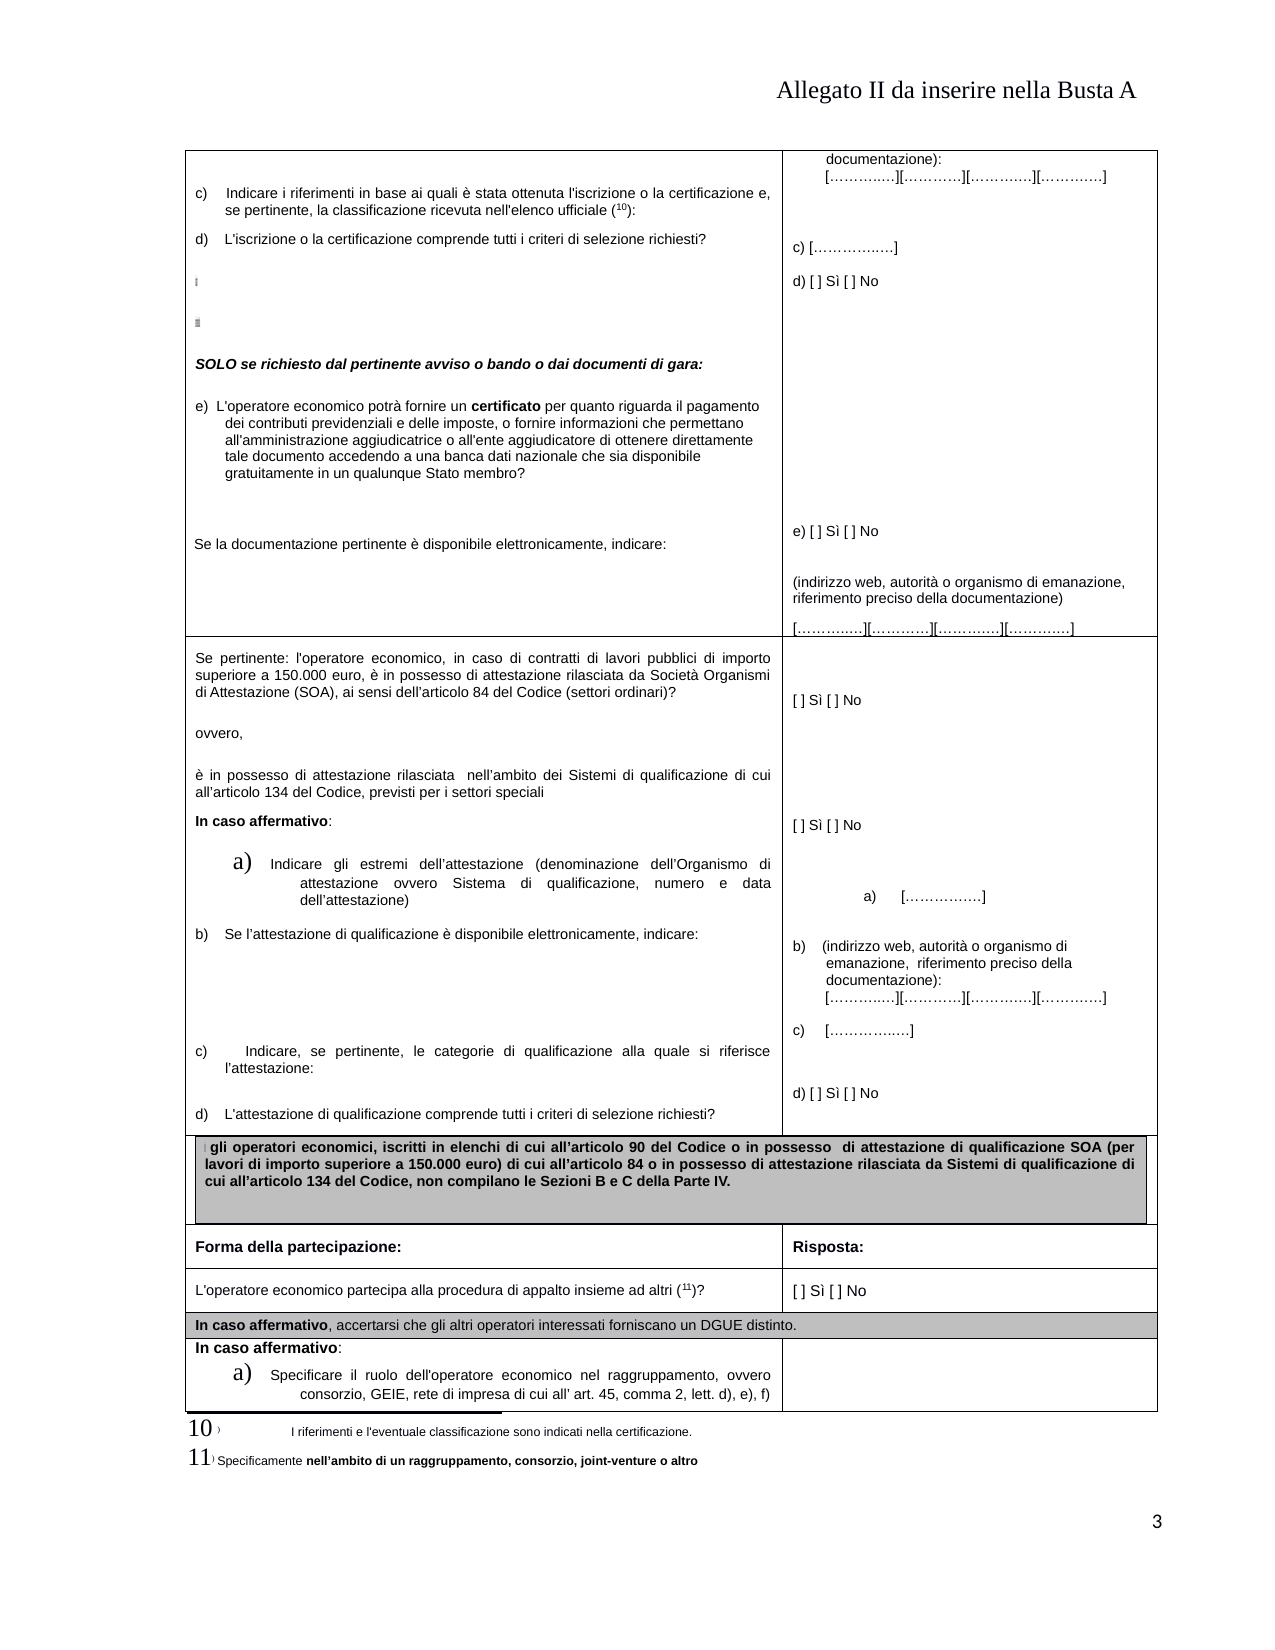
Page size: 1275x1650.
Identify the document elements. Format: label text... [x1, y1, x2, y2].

table_cell Se pertinente: l'operatore economico, in caso di contratti di lavori pubblici di importo superiore a 150.000 euro, è in possesso di attestazione rilasciata da Società Organismi di Attestazione (SOA), ai sensi dell’articolo 84 del Codice (settori ordinari)? ovvero, è in possesso di attestazione rilasciata nell’ambito dei Sistemi di qualificazione di cui all’articolo 134 del Codice, previsti per i settori speciali In caso affermativo: Indicare gli estremi dell’attestazione (denominazione dell’Organismo di attestazione ovvero Sistema di qualificazione, numero e data dell’attestazione) b) Se l’attestazione di qualificazione è disponibile elettronicamente, indicare: c) Indicare, se pertinente, le categorie di qualificazione alla quale si riferisce l’attestazione: d) L'attestazione di qualificazione comprende tutti i criteri di selezione richiesti? [186, 637, 782, 1135]
table_cell Forma della partecipazione: [186, 1225, 782, 1268]
table_cell documentazione): [………..…][…………][……….…][……….…] c) […………..…] d) [ ] Sì [ ] No e) [ ] Sì [ ] No (indirizzo web, autorità o organismo di emanazione, riferimento preciso della documentazione) [………..…][…………][……….…][……….…] [783, 151, 1157, 636]
table_cell Risposta: [783, 1225, 1157, 1268]
table_cell [ ] Sì [ ] No [783, 1269, 1157, 1312]
table_cell In caso affermativo, accertarsi che gli altri operatori interessati forniscano un DGUE distinto. [186, 1313, 1157, 1338]
table_cell In caso affermativo: Specificare il ruolo dell'operatore economico nel raggruppamento, ovvero consorzio, GEIE, rete di impresa di cui all’ art. 45, comma 2, lett. d), e), f) [186, 1339, 782, 1411]
table_cell Se pertinente: l'operatore economico è iscritto in un elenco ufficiale di imprenditori, fornitori, o prestatori di servizi o possiede una certificazione rilasciata da organismi accreditati, ai sensi dell’articolo 90 del Codice ? In caso affermativo: Rispondere compilando le altre parti di questa sezione, la sezione B e, ove pertinente, la sezione C della presente parte, la parte III, la parte V se applicabile, e in ogni caso compilare e firmare la parte VI. Indicare la denominazione dell'elenco o del certificato e, se pertinente, il pertinente numero di iscrizione o della certificazione b) Se il certificato di iscrizione o la certificazione è disponibile elettronicamente, indicare: c) Indicare i riferimenti in base ai quali è stata ottenuta l'iscrizione o la certificazione e, se pertinente, la classificazione ricevuta nell'elenco ufficiale (): d) L'iscrizione o la certificazione comprende tutti i criteri di selezione richiesti? In caso di risposta negativa alla lettera d): Inserire inoltre tutte le informazioni mancanti nella parte IV, sezione A, B, C, o D secondo il caso SOLO se richiesto dal pertinente avviso o bando o dai documenti di gara: e) L'operatore economico potrà fornire un certificato per quanto riguarda il pagamento dei contributi previdenziali e delle imposte, o fornire informazioni che permettano all'amministrazione aggiudicatrice o all'ente aggiudicatore di ottenere direttamente tale documento accedendo a una banca dati nazionale che sia disponibile gratuitamente in un qualunque Stato membro? Se la documentazione pertinente è disponibile elettronicamente, indicare: [186, 151, 782, 636]
table_cell [783, 1339, 1157, 1411]
table_cell L'operatore economico partecipa alla procedura di appalto insieme ad altri ()? [186, 1269, 782, 1312]
table_cell [ ] Sì [ ] No [ ] Sì [ ] No [………….…] b) (indirizzo web, autorità o organismo di emanazione, riferimento preciso della documentazione): [………..…][…………][……….…][……….…] c) […………..…] d) [ ] Sì [ ] No [783, 637, 1157, 1135]
